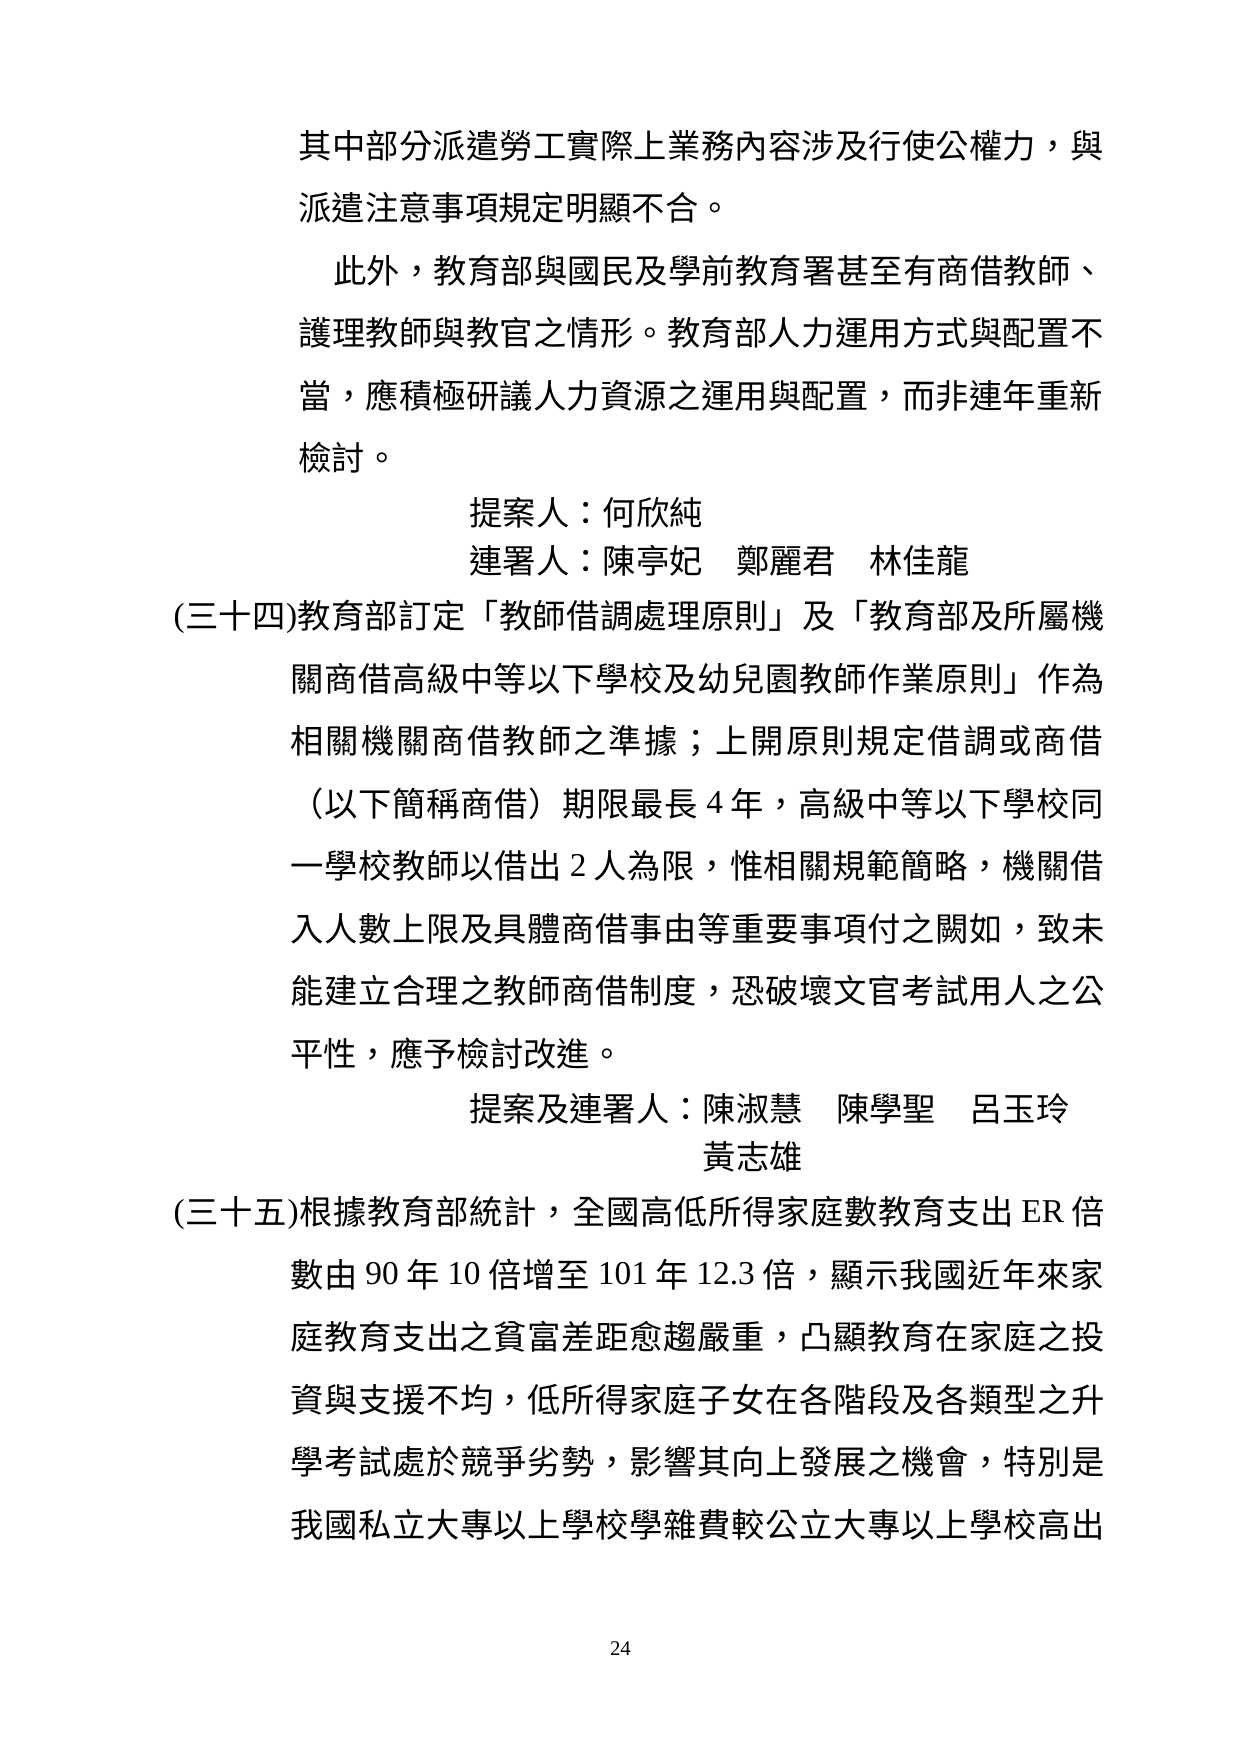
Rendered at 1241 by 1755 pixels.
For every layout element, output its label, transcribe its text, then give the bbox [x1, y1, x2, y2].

text 提案人：何欣純 [136, 487, 1104, 535]
text (三十五)根據教育部統計，全國高低所得家庭數教育支出ER倍數由90年10倍增至101年12.3倍，顯示我國近年來家庭教育支出之貧富差距愈趨嚴重，凸顯教育在家庭之投資與支援不均，低所得家庭子女在各階段及各類型之升學考試處於競爭劣勢，影響其向上發展之機會，特別是我國私立大專以上學校學雜費較公立大專以上學校高出 [173, 1179, 1104, 1554]
text 提案及連署人：陳淑慧 陳學聖 呂玉玲 [136, 1083, 1104, 1131]
text 此外，教育部與國民及學前教育署甚至有商借教師、護理教師與教官之情形。教育部人力運用方式與配置不當，應積極研議人力資源之運用與配置，而非連年重新檢討。 [298, 237, 1104, 487]
text 黃志雄 [136, 1131, 1104, 1179]
text 連署人：陳亭妃 鄭麗君 林佳龍 [136, 535, 1104, 583]
text 其中部分派遣勞工實際上業務內容涉及行使公權力，與派遣注意事項規定明顯不合。 [298, 112, 1104, 237]
text (三十四)教育部訂定「教師借調處理原則」及「教育部及所屬機關商借高級中等以下學校及幼兒園教師作業原則」作為相關機關商借教師之準據；上開原則規定借調或商借（以下簡稱商借）期限最長4年，高級中等以下學校同一學校教師以借出2人為限，惟相關規範簡略，機關借入人數上限及具體商借事由等重要事項付之闕如，致未能建立合理之教師商借制度，恐破壞文官考試用人之公平性，應予檢討改進。 [173, 583, 1104, 1083]
